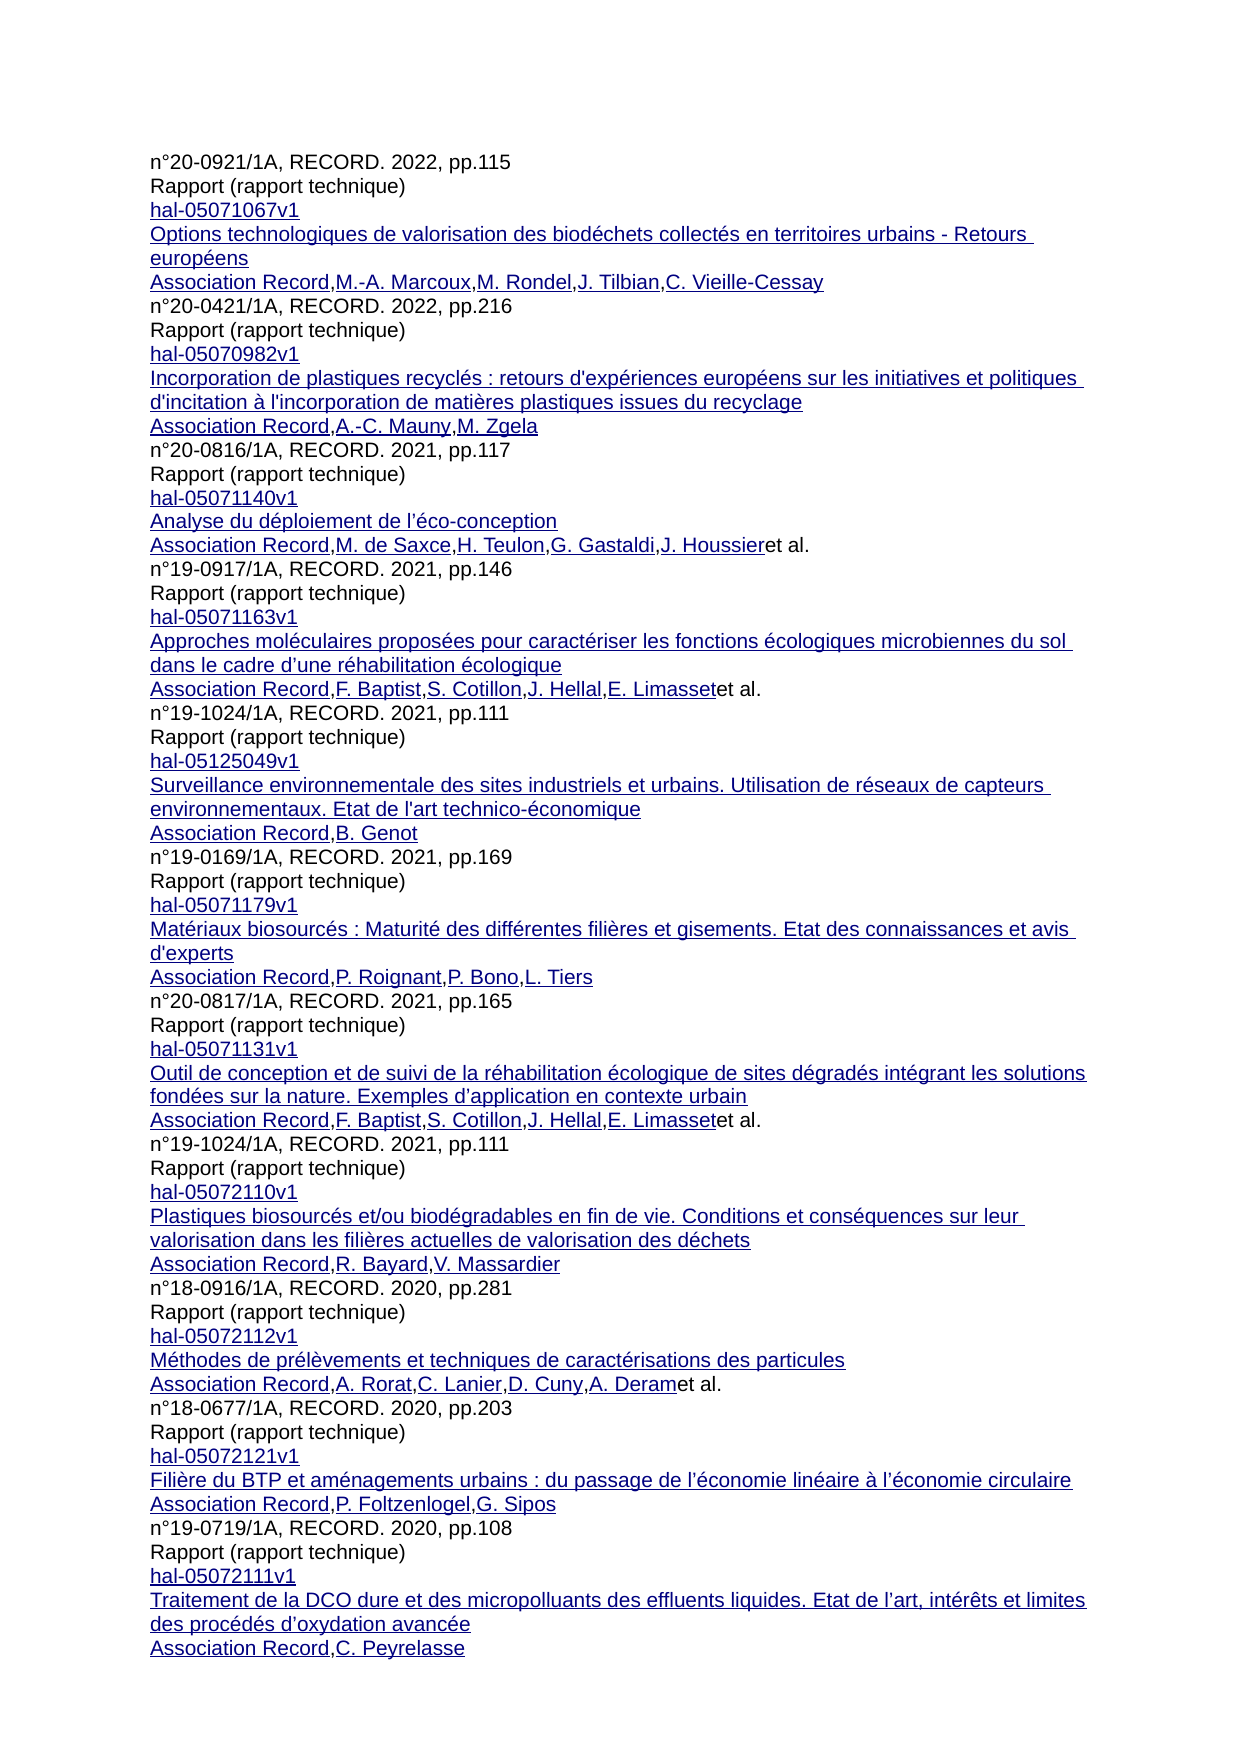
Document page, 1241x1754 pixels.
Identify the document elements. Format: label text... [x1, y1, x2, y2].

table_cell Analyse du déploiement de l’éco-conception Association Record,M. de Saxce,H. Teulon,G. Gastaldi,J. Houssieret al. n°19-0917/1A, RECORD. 2021, pp.146 Rapport (rapport technique) hal-05071163v1 [150, 509, 1090, 629]
table_cell Surveillance environnementale des sites industriels et urbains. Utilisation de réseaux de capteurs environnementaux. Etat de l'art technico-économique Association Record,B. Genot n°19-0169/1A, RECORD. 2021, pp.169 Rapport (rapport technique) hal-05071179v1 [150, 773, 1090, 917]
table_cell n°20‑0921/1A, RECORD. 2022, pp.115 Rapport (rapport technique) hal-05071067v1 [150, 150, 1090, 222]
table_cell Matériaux biosourcés : Maturité des différentes filières et gisements. Etat des connaissances et avis d'experts Association Record,P. Roignant,P. Bono,L. Tiers n°20-0817/1A, RECORD. 2021, pp.165 Rapport (rapport technique) hal-05071131v1 [150, 917, 1090, 1060]
table_cell Méthodes de prélèvements et techniques de caractérisations des particules Association Record,A. Rorat,C. Lanier,D. Cuny,A. Deramet al. n°18-0677/1A, RECORD. 2020, pp.203 Rapport (rapport technique) hal-05072121v1 [150, 1348, 1090, 1468]
table_cell Filière du BTP et aménagements urbains : du passage de l’économie linéaire à l’économie circulaire Association Record,P. Foltzenlogel,G. Sipos n°19-0719/1A, RECORD. 2020, pp.108 Rapport (rapport technique) hal-05072111v1 [150, 1468, 1090, 1587]
table_cell Plastiques biosourcés et/ou biodégradables en fin de vie. Conditions et conséquences sur leur valorisation dans les filières actuelles de valorisation des déchets Association Record,R. Bayard,V. Massardier n°18-0916/1A, RECORD. 2020, pp.281 Rapport (rapport technique) hal-05072112v1 [150, 1204, 1090, 1348]
table_cell Approches moléculaires proposées pour caractériser les fonctions écologiques microbiennes du sol dans le cadre d’une réhabilitation écologique Association Record,F. Baptist,S. Cotillon,J. Hellal,E. Limassetet al. n°19-1024/1A, RECORD. 2021, pp.111 Rapport (rapport technique) hal-05125049v1 [150, 629, 1090, 773]
table_cell Outil de conception et de suivi de la réhabilitation écologique de sites dégradés intégrant les solutions fondées sur la nature. Exemples d’application en contexte urbain Association Record,F. Baptist,S. Cotillon,J. Hellal,E. Limassetet al. n°19-1024/1A, RECORD. 2021, pp.111 Rapport (rapport technique) hal-05072110v1 [150, 1060, 1090, 1204]
table_cell Traitement de la DCO dure et des micropolluants des effluents liquides. Etat de l’art, intérêts et limites des procédés d’oxydation avancée Association Record,C. Peyrelasse [150, 1588, 1090, 1659]
table_cell Options technologiques de valorisation des biodéchets collectés en territoires urbains - Retours européens Association Record,M.-A. Marcoux,M. Rondel,J. Tilbian,C. Vieille-Cessay n°20‑0421/1A, RECORD. 2022, pp.216 Rapport (rapport technique) hal-05070982v1 [150, 222, 1090, 366]
table_cell Incorporation de plastiques recyclés : retours d'expériences européens sur les initiatives et politiques d'incitation à l'incorporation de matières plastiques issues du recyclage Association Record,A.-C. Mauny,M. Zgela n°20-0816/1A, RECORD. 2021, pp.117 Rapport (rapport technique) hal-05071140v1 [150, 366, 1090, 509]
